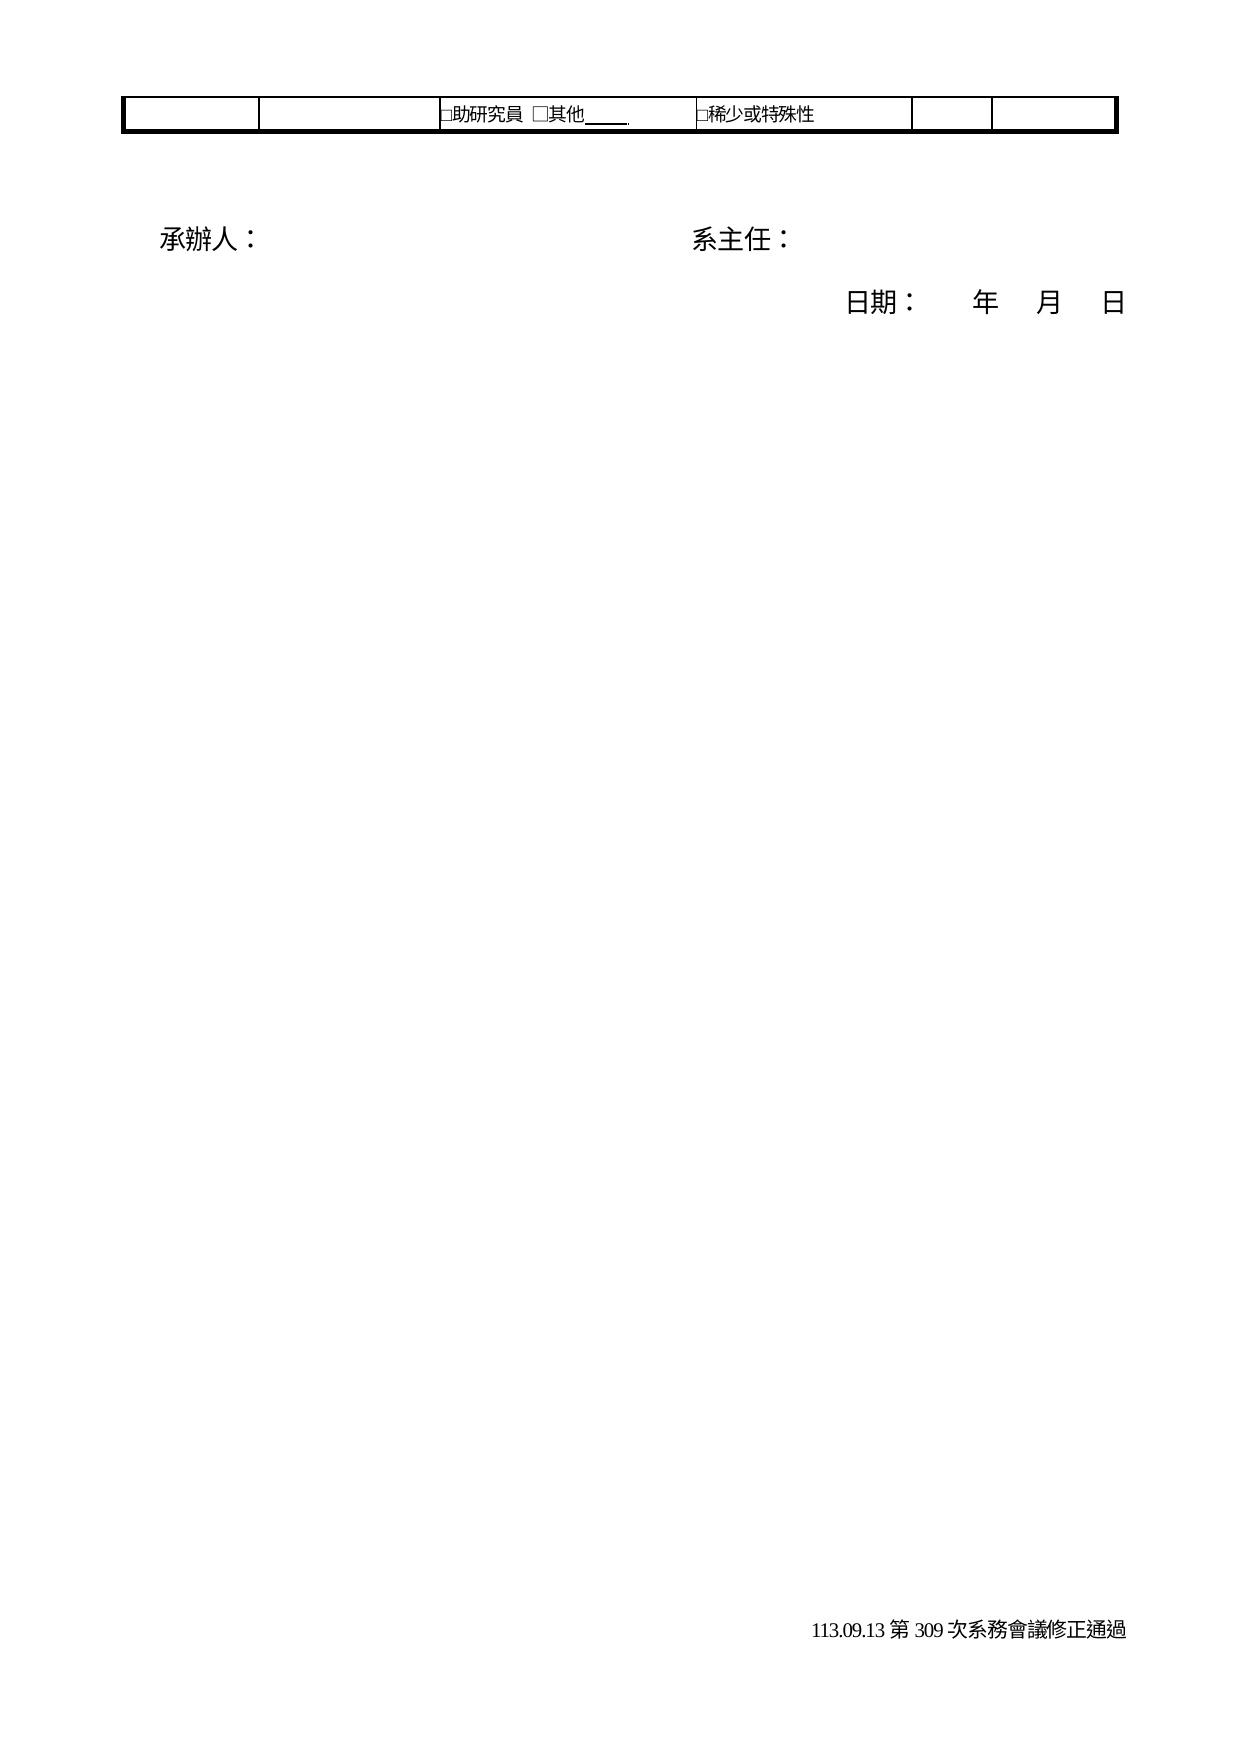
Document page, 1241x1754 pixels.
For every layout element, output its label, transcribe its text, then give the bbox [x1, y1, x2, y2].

text 承辦人： 系主任： [112, 196, 1128, 259]
table_cell [913, 98, 991, 129]
table_header [113, 96, 1128, 196]
table_cell □助研究員 □其他 [441, 98, 696, 129]
table_cell [260, 98, 439, 129]
table_cell [126, 98, 258, 129]
text 日期： 年 月 日 [112, 259, 1128, 321]
table_cell □稀少或特殊性 [697, 98, 911, 129]
table_cell [993, 98, 1114, 129]
